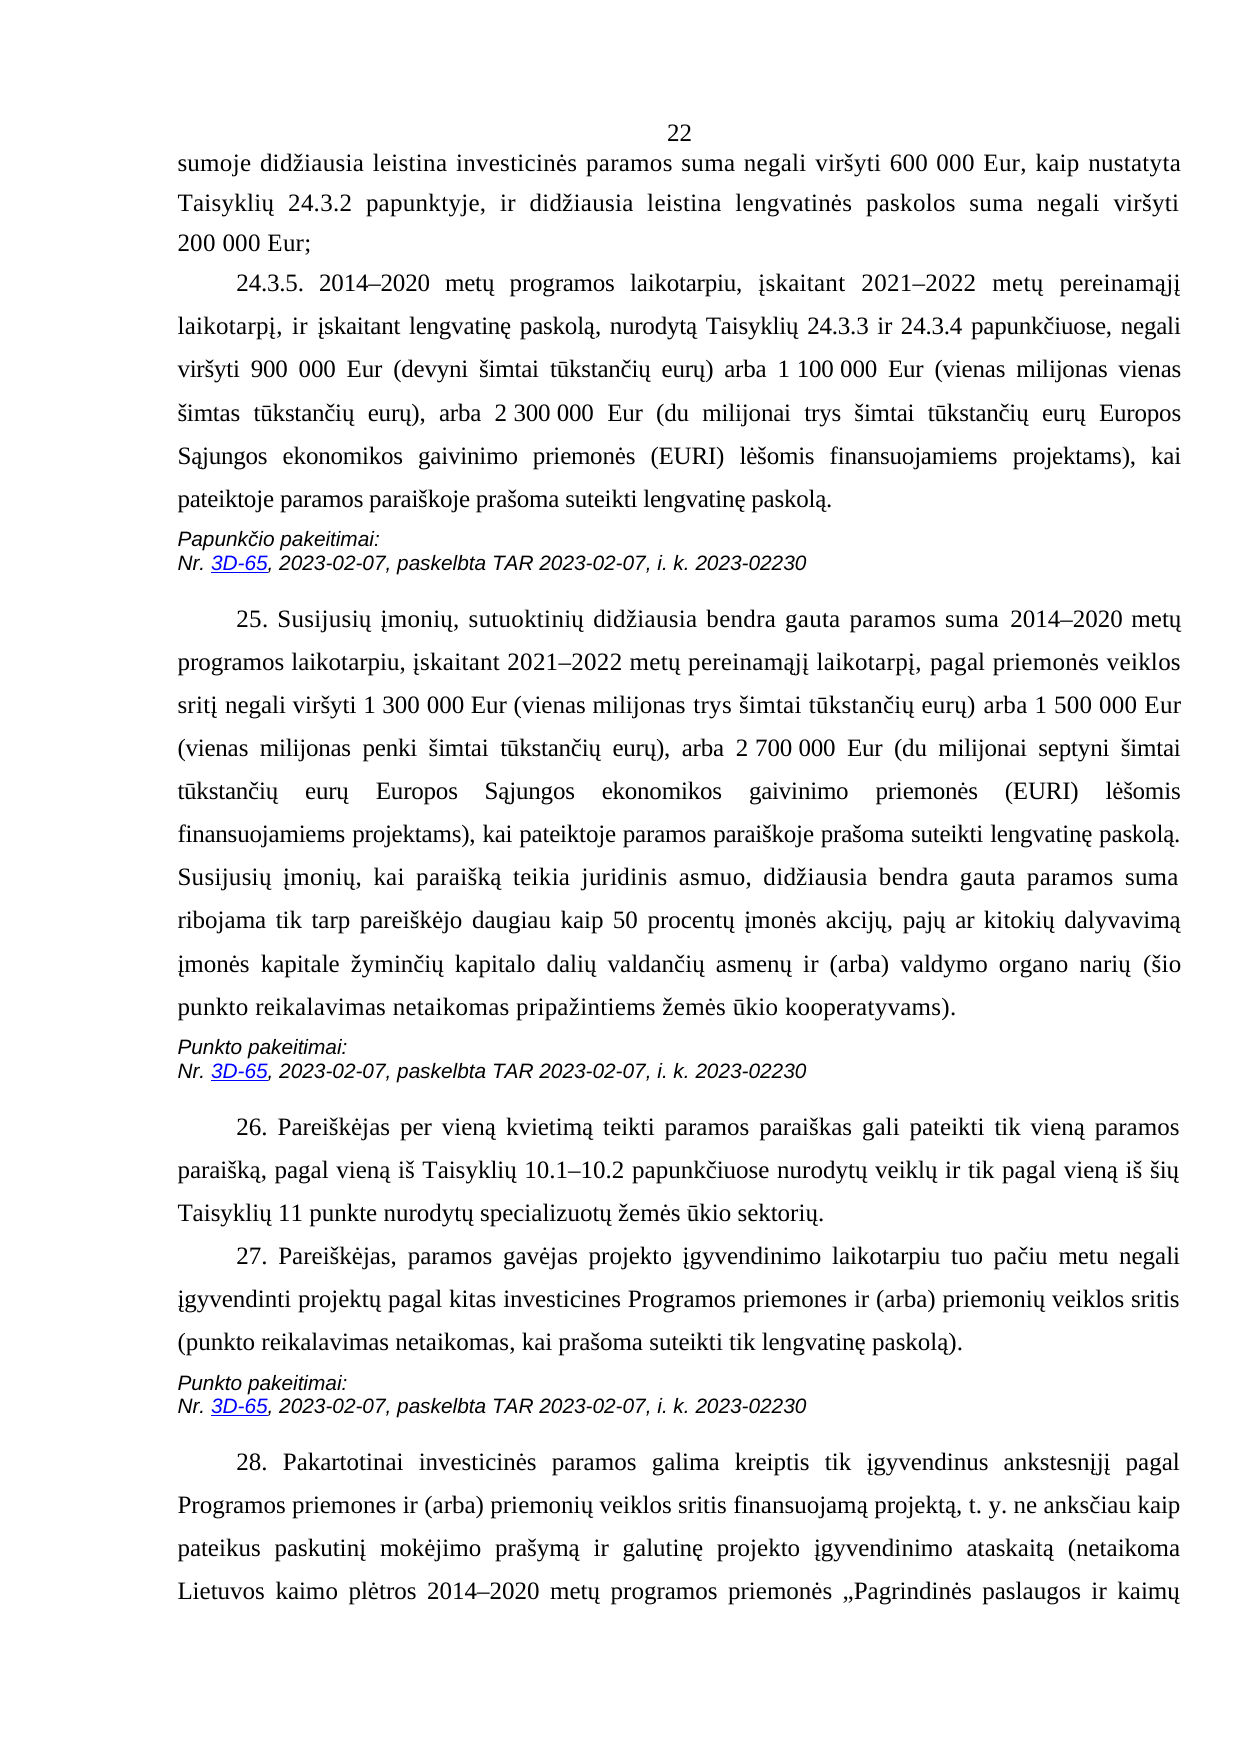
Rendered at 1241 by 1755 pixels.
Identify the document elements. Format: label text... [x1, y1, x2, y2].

text 26. Pareiškėjas per vieną kvietimą teikti paramos paraiškas gali pateikti tik vieną paramos paraišką, pagal vieną iš Taisyklių 10.1–10.2 papunkčiuose nurodytų veiklų ir tik pagal vieną iš šių Taisyklių 11 punkte nurodytų specializuotų žemės ūkio sektorių. [177, 1112, 1181, 1227]
text 28. Pakartotinai investicinės paramos galima kreiptis tik įgyvendinus ankstesnįjį pagal Programos priemones ir (arba) priemonių veiklos sritis finansuojamą projektą, t. y. ne anksčiau kaip pateikus paskutinį mokėjimo prašymą ir galutinę projekto įgyvendinimo ataskaitą (netaikoma Lietuvos kaimo plėtros 2014–2020 metų programos priemonės „Pagrindinės paslaugos ir kaimų [177, 1447, 1181, 1605]
text Punkto pakeitimai: [177, 1370, 1181, 1394]
text Punkto pakeitimai: [177, 1035, 1181, 1059]
text Nr. 3D-65, 2023-02-07, paskelbta TAR 2023-02-07, i. k. 2023-02230 [177, 551, 1181, 575]
text 25. Susijusių įmonių, sutuoktinių didžiausia bendra gauta paramos suma 2014–2020 metų programos laikotarpiu, įskaitant 2021–2022 metų pereinamąjį laikotarpį, pagal priemonės veiklos sritį negali viršyti 1 300 000 Eur (vienas milijonas trys šimtai tūkstančių eurų) arba 1 500 000 Eur (vienas milijonas penki šimtai tūkstančių eurų), arba 2 700 000 Eur (du milijonai septyni šimtai tūkstančių eurų Europos Sąjungos ekonomikos gaivinimo priemonės (EURI) lėšomis finansuojamiems projektams), kai pateiktoje paramos paraiškoje prašoma suteikti lengvatinę paskolą. Susijusių įmonių, kai paraišką teikia juridinis asmuo, didžiausia bendra gauta paramos suma ribojama tik tarp pareiškėjo daugiau kaip 50 procentų įmonės akcijų, pajų ar kitokių dalyvavimą įmonės kapitale žyminčių kapitalo dalių valdančių asmenų ir (arba) valdymo organo narių (šio punkto reikalavimas netaikomas pripažintiems žemės ūkio kooperatyvams). [177, 604, 1181, 1021]
text sumoje didžiausia leistina investicinės paramos suma negali viršyti 600 000 Eur, kaip nustatyta Taisyklių 24.3.2 papunktyje, ir didžiausia leistina lengvatinės paskolos suma negali viršyti 200 000 Eur; [177, 148, 1181, 257]
text Nr. 3D-65, 2023-02-07, paskelbta TAR 2023-02-07, i. k. 2023-02230 [177, 1059, 1181, 1083]
text 27. Pareiškėjas, paramos gavėjas projekto įgyvendinimo laikotarpiu tuo pačiu metu negali įgyvendinti projektų pagal kitas investicines Programos priemones ir (arba) priemonių veiklos sritis (punkto reikalavimas netaikomas, kai prašoma suteikti tik lengvatinę paskolą). [177, 1241, 1181, 1356]
text Nr. 3D-65, 2023-02-07, paskelbta TAR 2023-02-07, i. k. 2023-02230 [177, 1394, 1181, 1418]
text 24.3.5. 2014–2020 metų programos laikotarpiu, įskaitant 2021–2022 metų pereinamąjį laikotarpį, ir įskaitant lengvatinę paskolą, nurodytą Taisyklių 24.3.3 ir 24.3.4 papunkčiuose, negali viršyti 900 000 Eur (devyni šimtai tūkstančių eurų) arba 1 100 000 Eur (vienas milijonas vienas šimtas tūkstančių eurų), arba 2 300 000 Eur (du milijonai trys šimtai tūkstančių eurų Europos Sąjungos ekonomikos gaivinimo priemonės (EURI) lėšomis finansuojamiems projektams), kai pateiktoje paramos paraiškoje prašoma suteikti lengvatinę paskolą. [177, 268, 1181, 513]
text Papunkčio pakeitimai: [177, 527, 1181, 551]
